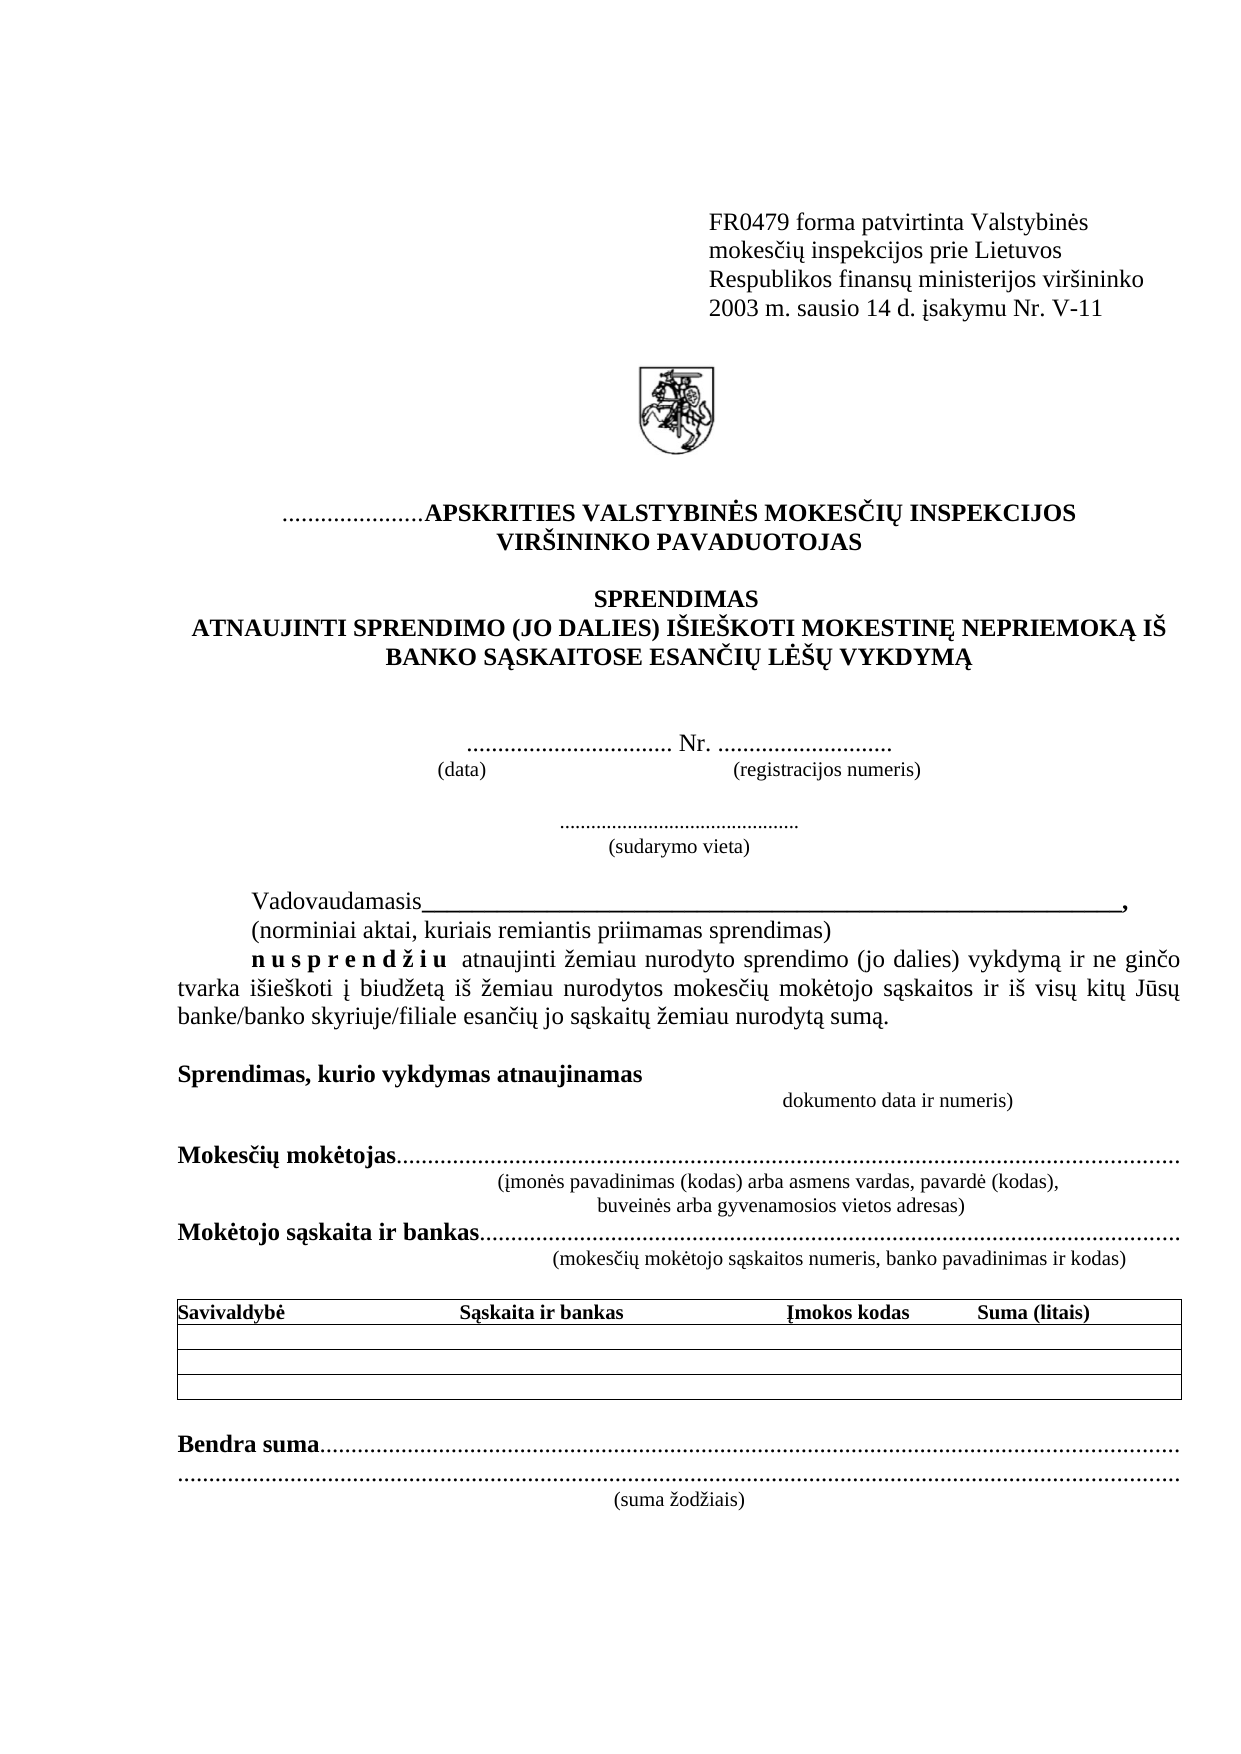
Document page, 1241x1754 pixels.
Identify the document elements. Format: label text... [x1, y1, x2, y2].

table_header Sąskaita ir bankas [459, 1300, 786, 1324]
text Bendra suma [177, 1429, 1181, 1458]
table_cell [786, 1325, 977, 1349]
table_header Suma (litais) [977, 1300, 1181, 1324]
table_header Įmokos kodas [786, 1300, 977, 1324]
text nusprendžiu atnaujinti žemiau nurodyto sprendimo (jo dalies) vykdymą ir ne ginčo tvarka išieškoti į biudžetą iš žemiau nurodytos mokesčių mokėtojo sąskaitos ir iš visų kitų Jūsų banke/banko skyriuje/filiale esančių jo sąskaitų žemiau nurodytą sumą. [177, 944, 1181, 1030]
table_cell [178, 1350, 459, 1374]
text (sudarymo vieta) [177, 833, 1181, 858]
table_cell [459, 1325, 786, 1349]
table_cell [977, 1350, 1181, 1374]
table_cell [977, 1375, 1181, 1399]
text .............................................. [177, 809, 1181, 833]
table_cell [459, 1350, 786, 1374]
text Sprendimas, kurio vykdymas atnaujinamas [177, 1059, 1181, 1088]
text (norminiai aktai, kuriais remiantis priimamas sprendimas) [177, 915, 1181, 944]
text (suma žodžiais) [177, 1487, 1181, 1511]
text VIRŠININKO PAVADUOTOJAS [177, 527, 1181, 555]
table_cell [786, 1375, 977, 1399]
text ................................. Nr. ............................ [177, 728, 1181, 757]
text Mokėtojo sąskaita ir bankas [177, 1217, 1181, 1246]
text Respublikos finansų ministerijos viršininko [177, 264, 1181, 293]
text (data) (registracijos numeris) [177, 757, 1181, 781]
text FR0479 forma patvirtinta Valstybinės [177, 207, 1181, 235]
text mokesčių inspekcijos prie Lietuvos [177, 235, 1181, 264]
table_cell [178, 1375, 459, 1399]
text SPRENDIMAS [177, 584, 1181, 613]
table_cell [786, 1350, 977, 1374]
table_cell [178, 1325, 459, 1349]
text dokumento data ir numeris) [177, 1088, 1181, 1112]
table_cell [459, 1375, 786, 1399]
text Mokesčių mokėtojas [177, 1140, 1181, 1169]
text (mokesčių mokėtojo sąskaitos numeris, banko pavadinimas ir kodas) [177, 1246, 1181, 1270]
table_cell [977, 1325, 1181, 1349]
text APSKRITIES VALSTYBINĖS MOKESČIŲ INSPEKCIJOS [177, 498, 1181, 527]
table_header Savivaldybė [178, 1300, 459, 1324]
text ATNAUJINTI SPRENDIMO (JO DALIES) IŠIEŠKOTI MOKESTINĘ NEPRIEMOKĄ IŠ BANKO SĄSKAITOSE ESANČIŲ LĖŠŲ VYKDYMĄ [177, 613, 1181, 670]
text Vadovaudamasis________________________________________________________, [177, 886, 1181, 915]
text (įmonės pavadinimas (kodas) arba asmens vardas, pavardė (kodas), buveinės arba gyvenamosios vietos adresas) [177, 1169, 1181, 1217]
text 2003 m. sausio 14 d. įsakymu Nr. V-11 [177, 293, 1181, 322]
